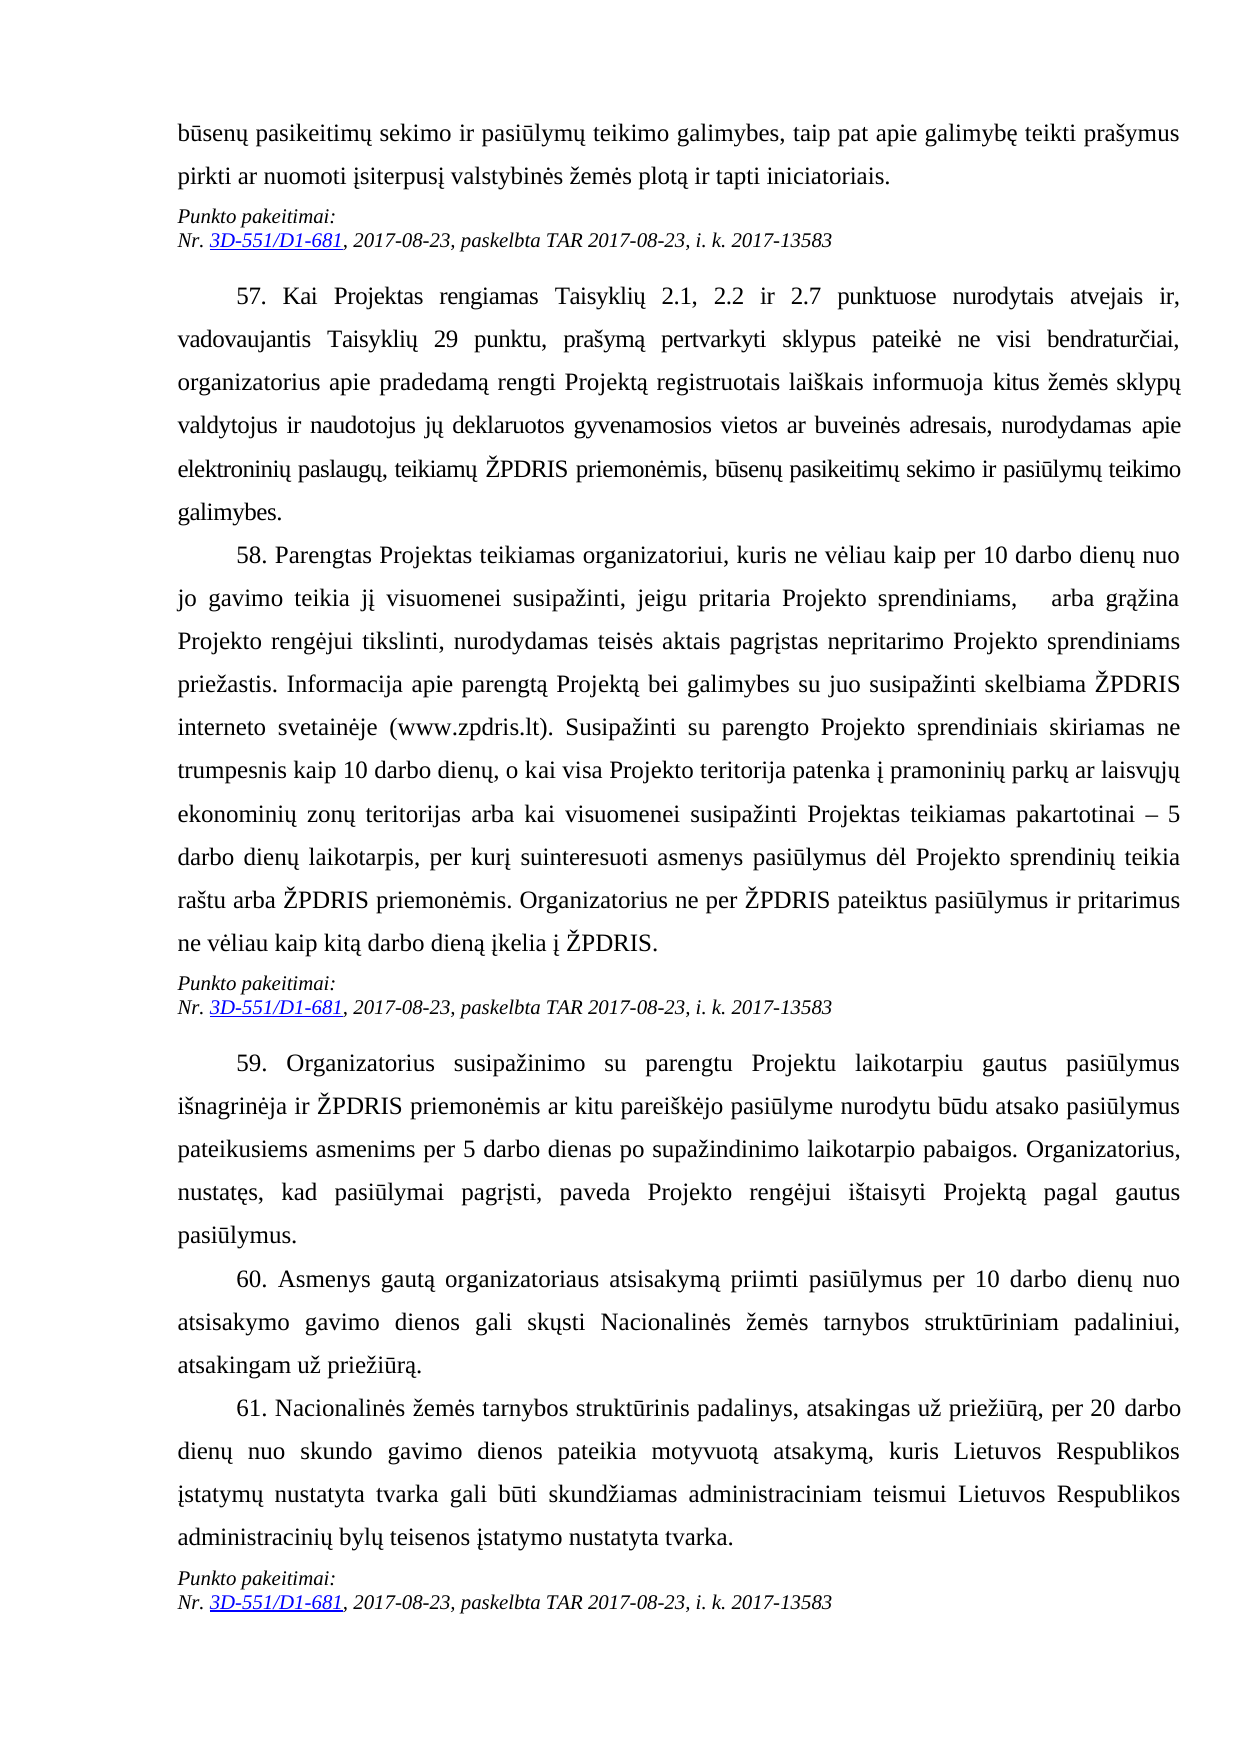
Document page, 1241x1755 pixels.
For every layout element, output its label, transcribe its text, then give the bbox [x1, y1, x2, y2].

text 57. Kai Projektas rengiamas Taisyklių 2.1, 2.2 ir 2.7 punktuose nurodytais atvejais ir, vadovaujantis Taisyklių 29 punktu, prašymą pertvarkyti sklypus pateikė ne visi bendraturčiai, organizatorius apie pradedamą rengti Projektą registruotais laiškais informuoja kitus žemės sklypų valdytojus ir naudotojus jų deklaruotos gyvenamosios vietos ar buveinės adresais, nurodydamas apie elektroninių paslaugų, teikiamų ŽPDRIS priemonėmis, būsenų pasikeitimų sekimo ir pasiūlymų teikimo galimybes. [177, 281, 1181, 526]
text Nr. 3D-551/D1-681, 2017-08-23, paskelbta TAR 2017-08-23, i. k. 2017-13583 [177, 1590, 1181, 1614]
text Nr. 3D-551/D1-681, 2017-08-23, paskelbta TAR 2017-08-23, i. k. 2017-13583 [177, 995, 1181, 1019]
text Punkto pakeitimai: [177, 971, 1181, 995]
text 59. Organizatorius susipažinimo su parengtu Projektu laikotarpiu gautus pasiūlymus išnagrinėja ir ŽPDRIS priemonėmis ar kitu pareiškėjo pasiūlyme nurodytu būdu atsako pasiūlymus pateikusiems asmenims per 5 darbo dienas po supažindinimo laikotarpio pabaigos. Organizatorius, nustatęs, kad pasiūlymai pagrįsti, paveda Projekto rengėjui ištaisyti Projektą pagal gautus pasiūlymus. [177, 1048, 1181, 1249]
text 61. Nacionalinės žemės tarnybos struktūrinis padalinys, atsakingas už priežiūrą, per 20 darbo dienų nuo skundo gavimo dienos pateikia motyvuotą atsakymą, kuris Lietuvos Respublikos įstatymų nustatyta tvarka gali būti skundžiamas administraciniam teismui Lietuvos Respublikos administracinių bylų teisenos įstatymo nustatyta tvarka. [177, 1393, 1181, 1551]
text Nr. 3D-551/D1-681, 2017-08-23, paskelbta TAR 2017-08-23, i. k. 2017-13583 [177, 228, 1181, 252]
text būsenų pasikeitimų sekimo ir pasiūlymų teikimo galimybes, taip pat apie galimybę teikti prašymus pirkti ar nuomoti įsiterpusį valstybinės žemės plotą ir tapti iniciatoriais. [177, 118, 1181, 190]
text Punkto pakeitimai: [177, 204, 1181, 228]
text Punkto pakeitimai: [177, 1566, 1181, 1590]
text 58. Parengtas Projektas teikiamas organizatoriui, kuris ne vėliau kaip per 10 darbo dienų nuo jo gavimo teikia jį visuomenei susipažinti, jeigu pritaria Projekto sprendiniams, arba grąžina Projekto rengėjui tikslinti, nurodydamas teisės aktais pagrįstas nepritarimo Projekto sprendiniams priežastis. Informacija apie parengtą Projektą bei galimybes su juo susipažinti skelbiama ŽPDRIS interneto svetainėje (www.zpdris.lt). Susipažinti su parengto Projekto sprendiniais skiriamas ne trumpesnis kaip 10 darbo dienų, o kai visa Projekto teritorija patenka į pramoninių parkų ar laisvųjų ekonominių zonų teritorijas arba kai visuomenei susipažinti Projektas teikiamas pakartotinai – 5 darbo dienų laikotarpis, per kurį suinteresuoti asmenys pasiūlymus dėl Projekto sprendinių teikia raštu arba ŽPDRIS priemonėmis. Organizatorius ne per ŽPDRIS pateiktus pasiūlymus ir pritarimus ne vėliau kaip kitą darbo dieną įkelia į ŽPDRIS. [177, 540, 1181, 957]
text 60. Asmenys gautą organizatoriaus atsisakymą priimti pasiūlymus per 10 darbo dienų nuo atsisakymo gavimo dienos gali skųsti Nacionalinės žemės tarnybos struktūriniam padaliniui, atsakingam už priežiūrą. [177, 1264, 1181, 1379]
